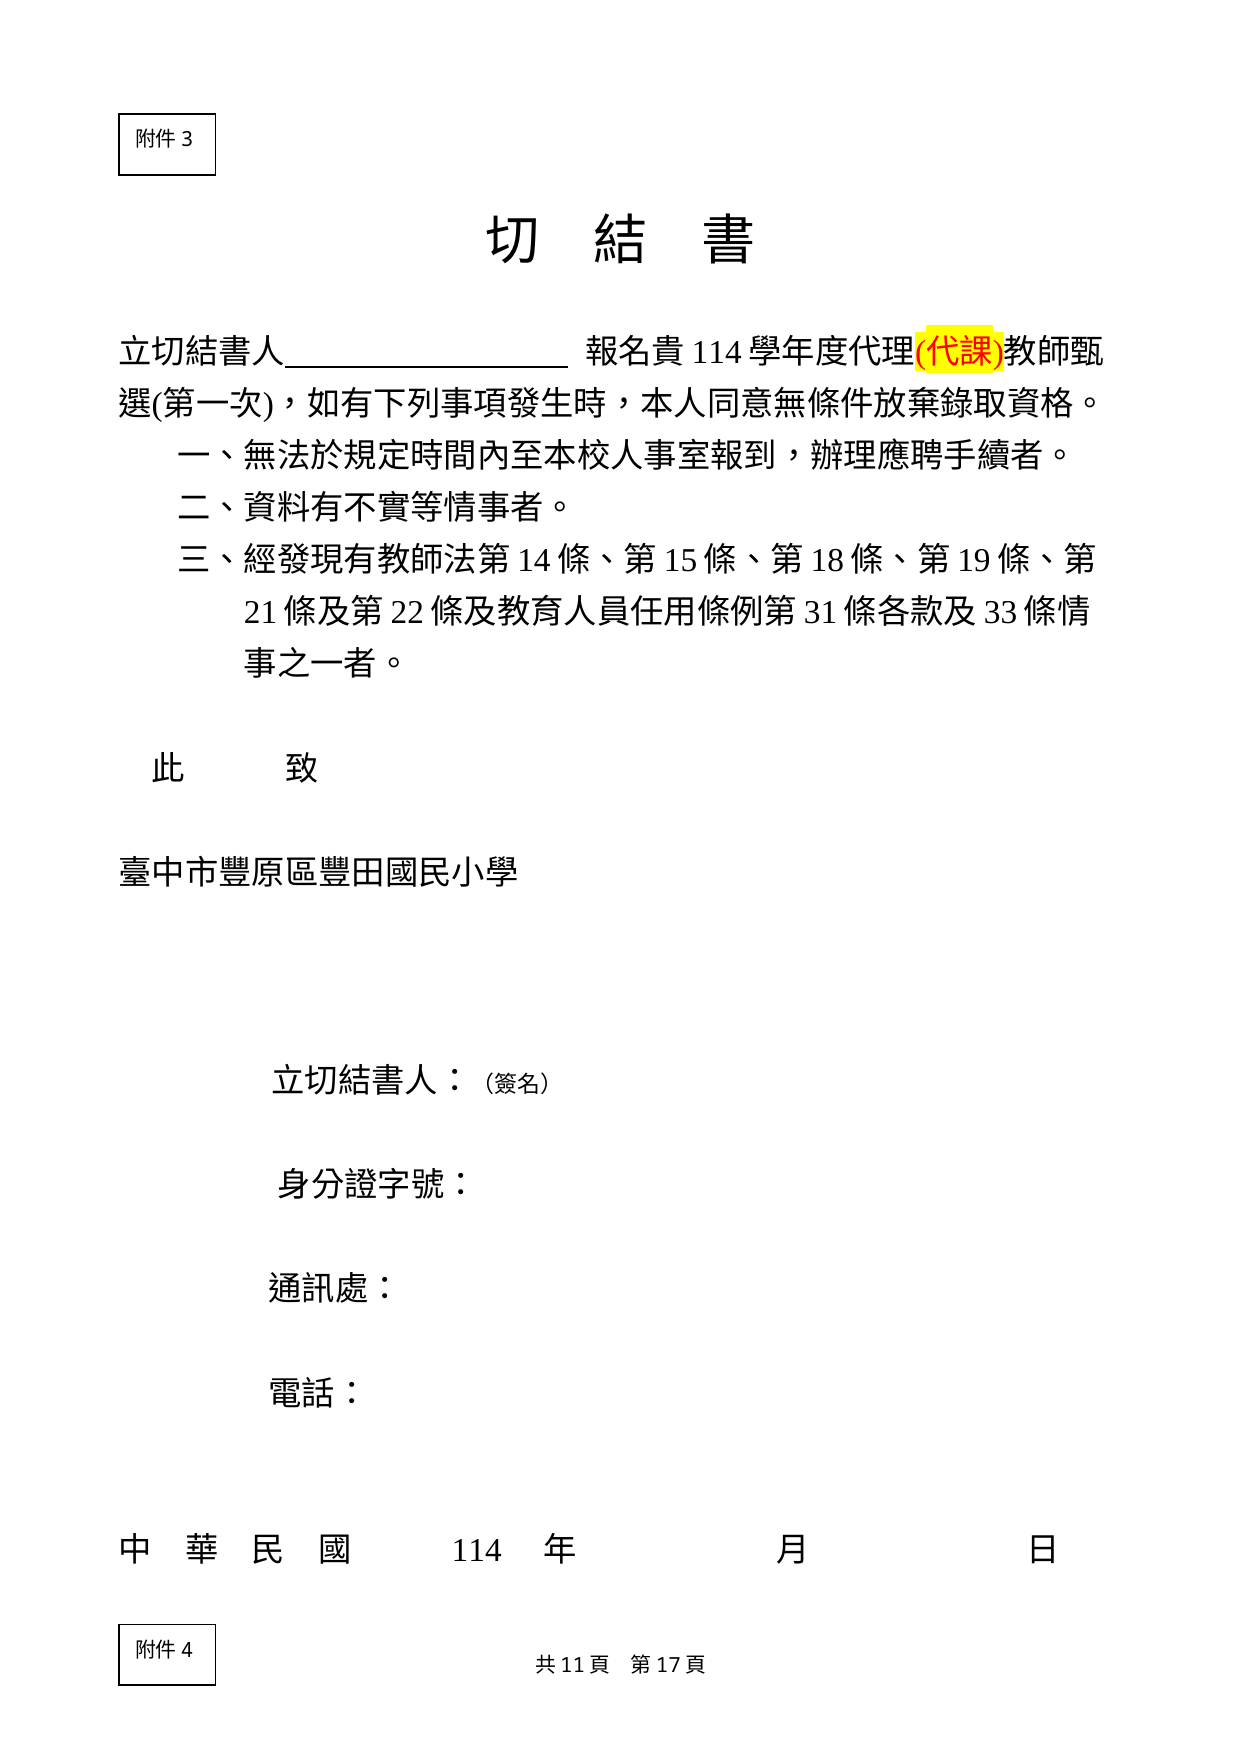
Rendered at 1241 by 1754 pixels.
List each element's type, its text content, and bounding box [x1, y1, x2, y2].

text 通訊處： [118, 1259, 1122, 1311]
text 此 致 [118, 738, 1122, 790]
text 二、資料有不實等情事者。 [177, 478, 1122, 530]
text 臺中市豐原區豐田國民小學 [118, 842, 1122, 894]
text 中 華 民 國 114 年 月 日 [118, 1519, 1122, 1572]
text 立切結書人 報名貴114學年度代理(代課)教師甄選(第一次)，如有下列事項發生時，本人同意無條件放棄錄取資格。 [118, 322, 1122, 426]
text 切 結 書 [118, 217, 1122, 269]
text 附件4 [135, 1633, 200, 1663]
text 身分證字號： [118, 1155, 1122, 1207]
text 電話： [118, 1363, 1122, 1415]
text 附件3 [135, 122, 200, 153]
text 一、無法於規定時間內至本校人事室報到，辦理應聘手續者。 [177, 426, 1122, 478]
text 立切結書人：（簽名） [118, 1051, 1122, 1103]
text 三、經發現有教師法第14條、第15條、第18條、第19條、第21條及第22條及教育人員任用條例第31條各款及33條情事之一者。 [177, 530, 1122, 686]
